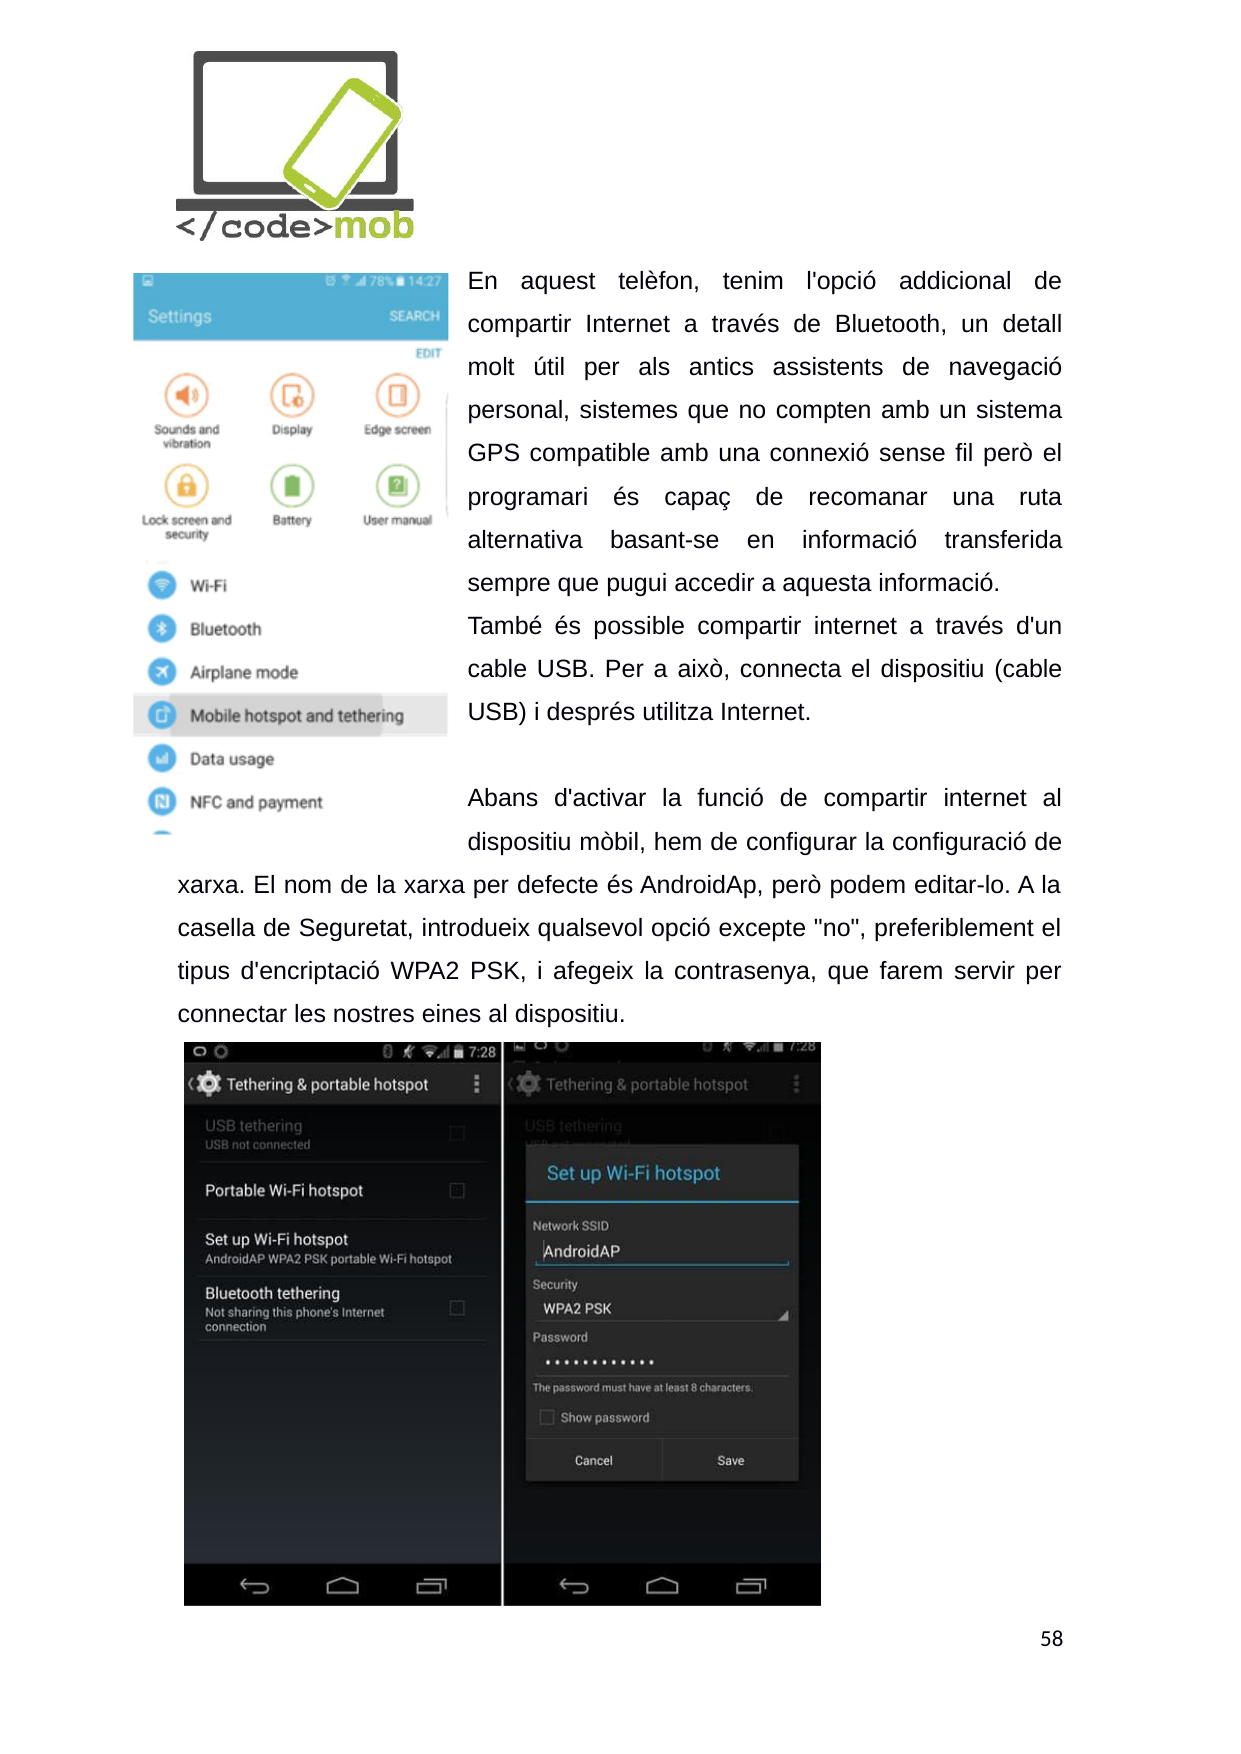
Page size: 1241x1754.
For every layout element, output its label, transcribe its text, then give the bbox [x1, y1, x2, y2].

text En aquest telèfon, tenim l'opció addicional de compartir Internet a través de Bluetooth, un detall molt útil per als antics assistents de navegació personal, sistemes que no compten amb un sistema GPS compatible amb una connexió sense fil però el programari és capaç de recomanar una ruta alternativa basant-se en informació transferida sempre que pugui accedir a aquesta informació. [177, 266, 1063, 596]
picture [184, 1042, 821, 1606]
text Abans d'activar la funció de compartir internet al dispositiu mòbil, hem de configurar la configuració de xarxa. El nom de la xarxa per defecte és AndroidAp, però podem editar-lo. A la casella de Seguretat, introdueix qualsevol opció excepte "no", preferiblement el tipus d'encriptació WPA2 PSK, i afegeix la contrasenya, que farem servir per connectar les nostres eines al dispositiu. [177, 783, 1063, 1028]
picture [176, 51, 414, 241]
picture [126, 273, 449, 841]
text També és possible compartir internet a través d'un cable USB. Per a això, connecta el dispositiu (cable USB) i després utilitza Internet. [449, 611, 1063, 726]
